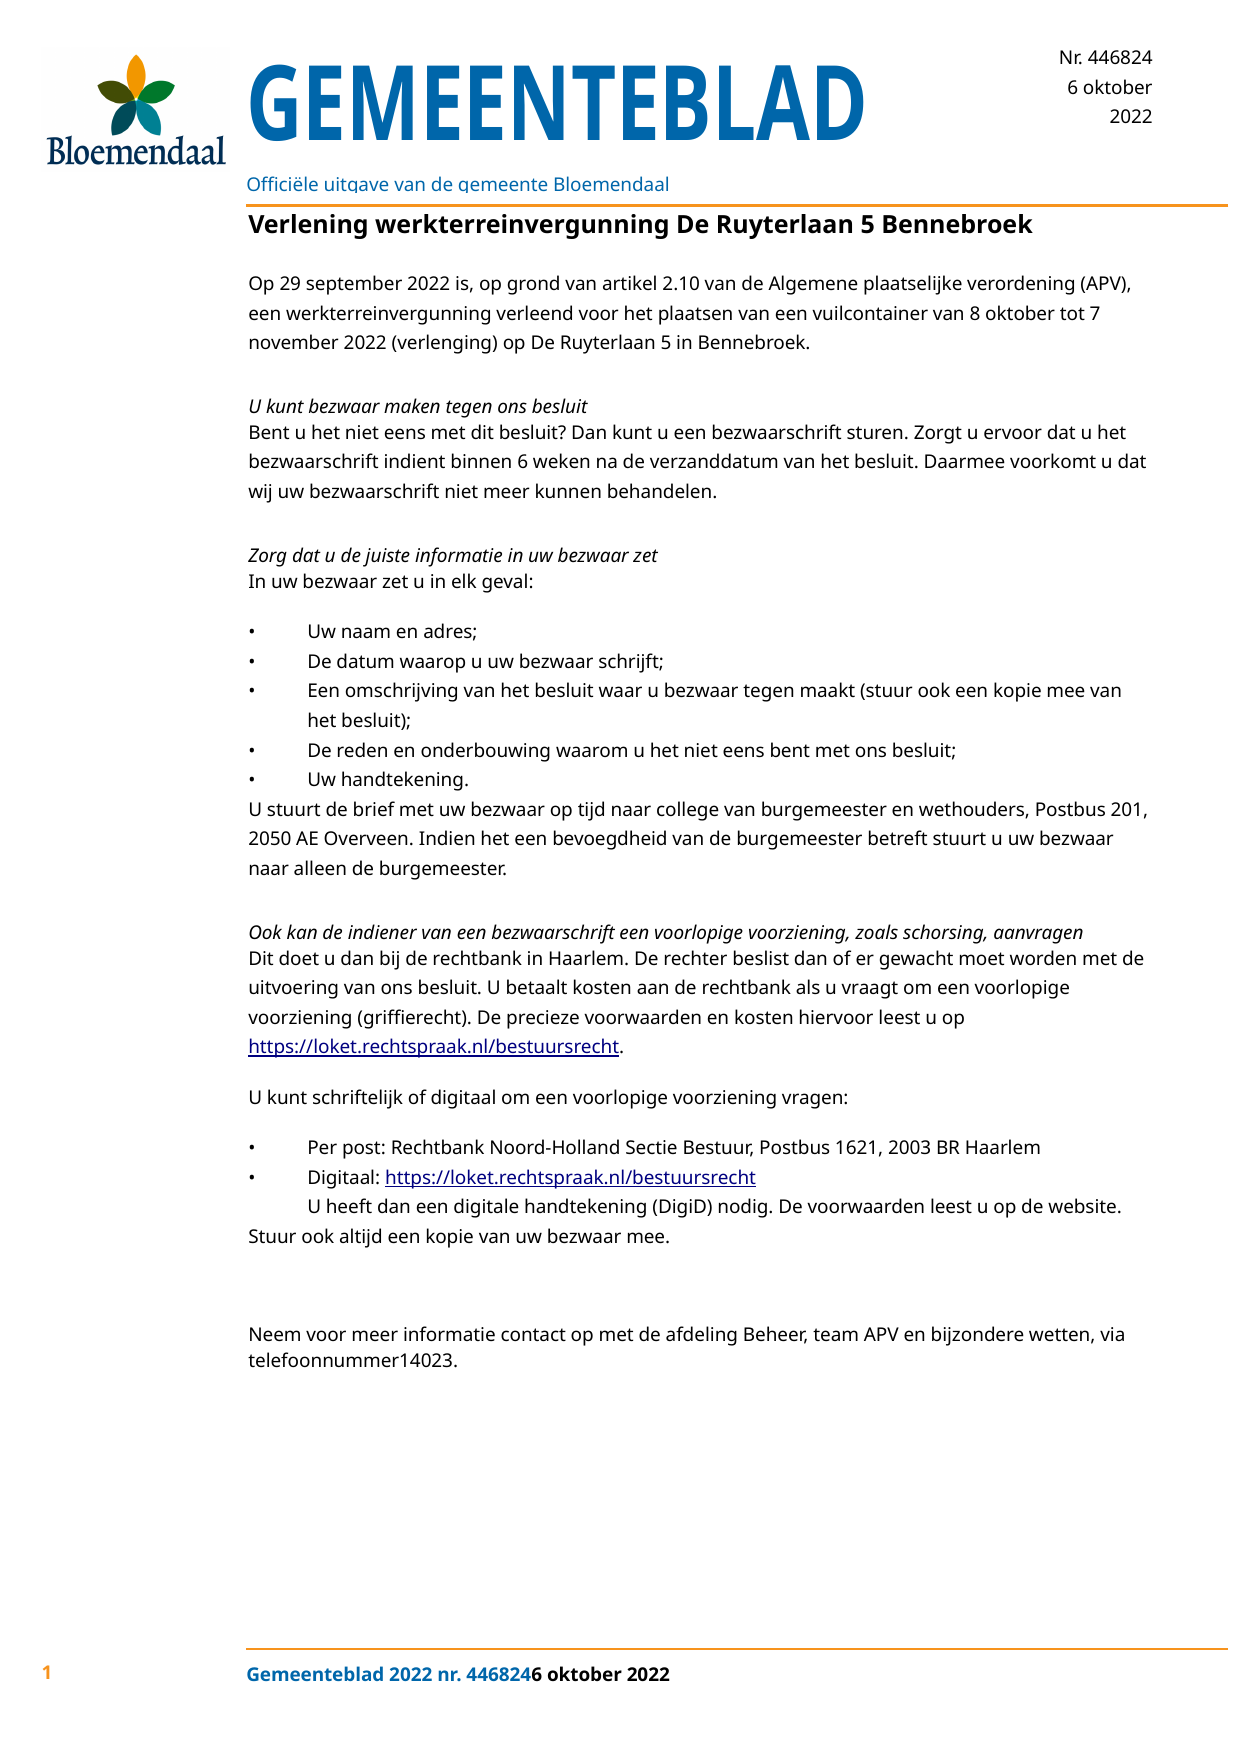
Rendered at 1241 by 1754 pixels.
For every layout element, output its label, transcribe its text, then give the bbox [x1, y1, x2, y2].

list Uw handtekening. [248, 766, 1152, 792]
text U stuurt de brief met uw bezwaar op tijd naar college van burgemeester en wethouders, Postbus 201, 2050 AE Overveen. Indien het een bevoegdheid van de burgemeester betreft stuurt u uw bezwaar naar alleen de burgemeester. [248, 796, 1152, 881]
list U heeft dan een digitale handtekening (DigiD) nodig. De voorwaarden leest u op de website. [248, 1193, 1152, 1219]
text Op 29 september 2022 is, op grond van artikel 2.10 van de Algemene plaatselijke verordening (APV), een werkterreinvergunning verleend voor het plaatsen van een vuilcontainer van 8 oktober tot 7 november 2022 (verlenging) op De Ruyterlaan 5 in Bennebroek. [248, 270, 1152, 355]
text Ook kan de indiener van een bezwaarschrift een voorlopige voorziening, zoals schorsing, aanvragen [248, 919, 1152, 945]
picture [41, 47, 231, 172]
text Bent u het niet eens met dit besluit? Dan kunt u een bezwaarschrift sturen. Zorgt u ervoor dat u het bezwaarschrift indient binnen 6 weken na de verzanddatum van het besluit. Daarmee voorkomt u dat wij uw bezwaarschrift niet meer kunnen behandelen. [248, 419, 1152, 504]
list De reden en onderbouwing waarom u het niet eens bent met ons besluit; [248, 737, 1152, 762]
text Dit doet u dan bij de rechtbank in Haarlem. De rechter beslist dan of er gewacht moet worden met de uitvoering van ons besluit. U betaalt kosten aan de rechtbank als u vraagt om een voorlopige voorziening (griffierecht). De precieze voorwaarden en kosten hiervoor leest u op https://loket.rechtspraak.nl/bestuursrecht. [248, 945, 1152, 1059]
text Verlening werkterreinvergunning De Ruyterlaan 5 Bennebroek [248, 207, 1152, 241]
list Een omschrijving van het besluit waar u bezwaar tegen maakt (stuur ook een kopie mee van het besluit); [248, 678, 1152, 733]
list Uw naam en adres; [248, 618, 1152, 644]
text Stuur ook altijd een kopie van uw bezwaar mee. [248, 1223, 1152, 1249]
text In uw bezwaar zet u in elk geval: [248, 568, 1152, 594]
list De datum waarop u uw bezwaar schrijft; [248, 648, 1152, 674]
list Digitaal: https://loket.rechtspraak.nl/bestuursrecht [248, 1164, 1152, 1190]
text U kunt schriftelijk of digitaal om een voorlopige voorziening vragen: [248, 1084, 1152, 1110]
text Zorg dat u de juiste informatie in uw bezwaar zet [248, 542, 1152, 568]
list Per post: Rechtbank Noord-Holland Sectie Bestuur, Postbus 1621, 2003 BR Haarlem [248, 1134, 1152, 1160]
text Neem voor meer informatie contact op met de afdeling Beheer, team APV en bijzondere wetten, via telefoonnummer14023. [248, 1321, 1152, 1373]
text U kunt bezwaar maken tegen ons besluit [248, 393, 1152, 419]
